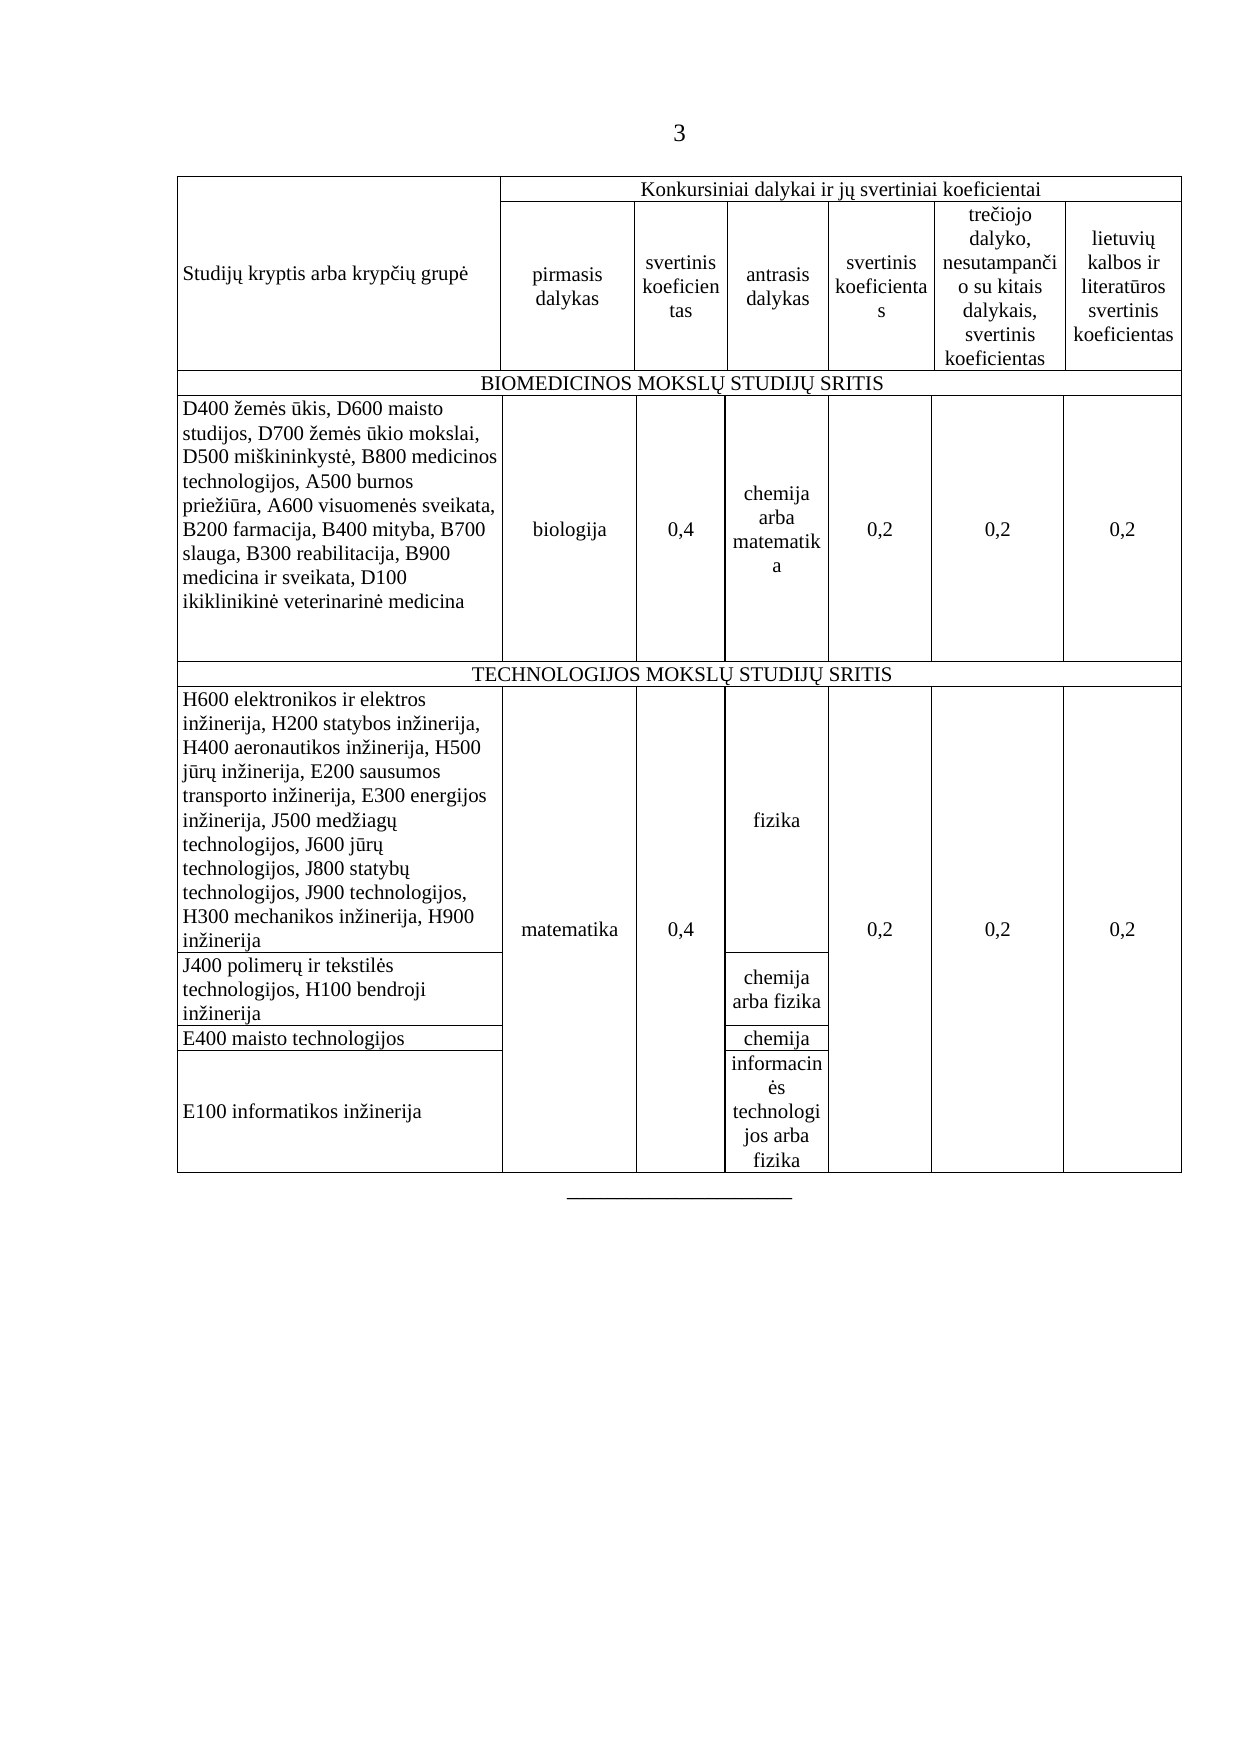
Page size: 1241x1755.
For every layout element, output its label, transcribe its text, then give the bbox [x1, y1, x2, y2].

table_cell lietuvių kalbos ir literatūros svertinis koeficientas [1066, 202, 1181, 370]
table_cell pirmasis dalykas [501, 202, 634, 370]
table_cell H600 elektronikos ir elektros inžinerija, H200 statybos inžinerija, H400 aeronautikos inžinerija, H500 jūrų inžinerija, E200 sausumos transporto inžinerija, E300 energijos inžinerija, J500 medžiagų technologijos, J600 jūrų technologijos, J800 statybų technologijos, J900 technologijos, H300 mechanikos inžinerija, H900 inžinerija [178, 687, 502, 952]
table_cell Technologijos mokslų studijų sritis [178, 662, 1181, 686]
table_header Konkursiniai dalykai ir jų svertiniai koeficientai [501, 177, 1181, 201]
table_cell fizika [726, 687, 828, 952]
table_cell J400 polimerų ir tekstilės technologijos, H100 bendroji inžinerija [178, 953, 502, 1025]
table_cell 0,2 [829, 396, 931, 661]
table_cell matematika [503, 687, 636, 1172]
table_cell trečiojo dalyko, nesutampančio su kitais dalykais, svertinis koeficientas [935, 202, 1065, 370]
table_cell 0,2 [1064, 396, 1181, 661]
table_cell informacinės technologijos arba fizika [726, 1051, 828, 1172]
table_cell Biomedicinos mokslų studijų sritis [178, 371, 1181, 395]
table_cell chemija arba matematika [726, 396, 828, 661]
table_cell 0,2 [829, 687, 931, 1172]
table_cell 0,2 [932, 687, 1063, 1172]
table_cell biologija [503, 396, 636, 661]
table_cell antrasis dalykas [728, 202, 828, 370]
table_cell E400 maisto technologijos [178, 1026, 502, 1050]
table_header Studijų kryptis arba krypčių grupė [178, 177, 500, 370]
table_cell 0,2 [1064, 687, 1181, 1172]
table_cell D400 žemės ūkis, D600 maisto studijos, D700 žemės ūkio mokslai, D500 miškininkystė, B800 medicinos technologijos, A500 burnos priežiūra, A600 visuomenės sveikata, B200 farmacija, B400 mityba, B700 slauga, B300 reabilitacija, B900 medicina ir sveikata, D100 ikiklinikinė veterinarinė medicina [178, 396, 502, 661]
table_cell svertinis koeficientas [635, 202, 727, 370]
text __________________ [177, 1173, 1181, 1201]
table_cell 0,4 [637, 396, 724, 661]
table_cell svertinis koeficientas [829, 202, 934, 370]
table_cell chemija [726, 1026, 828, 1050]
table_cell chemija arba fizika [726, 953, 828, 1025]
table_cell E100 informatikos inžinerija [178, 1051, 502, 1172]
table_cell 0,4 [637, 687, 724, 1172]
table_cell 0,2 [932, 396, 1063, 661]
